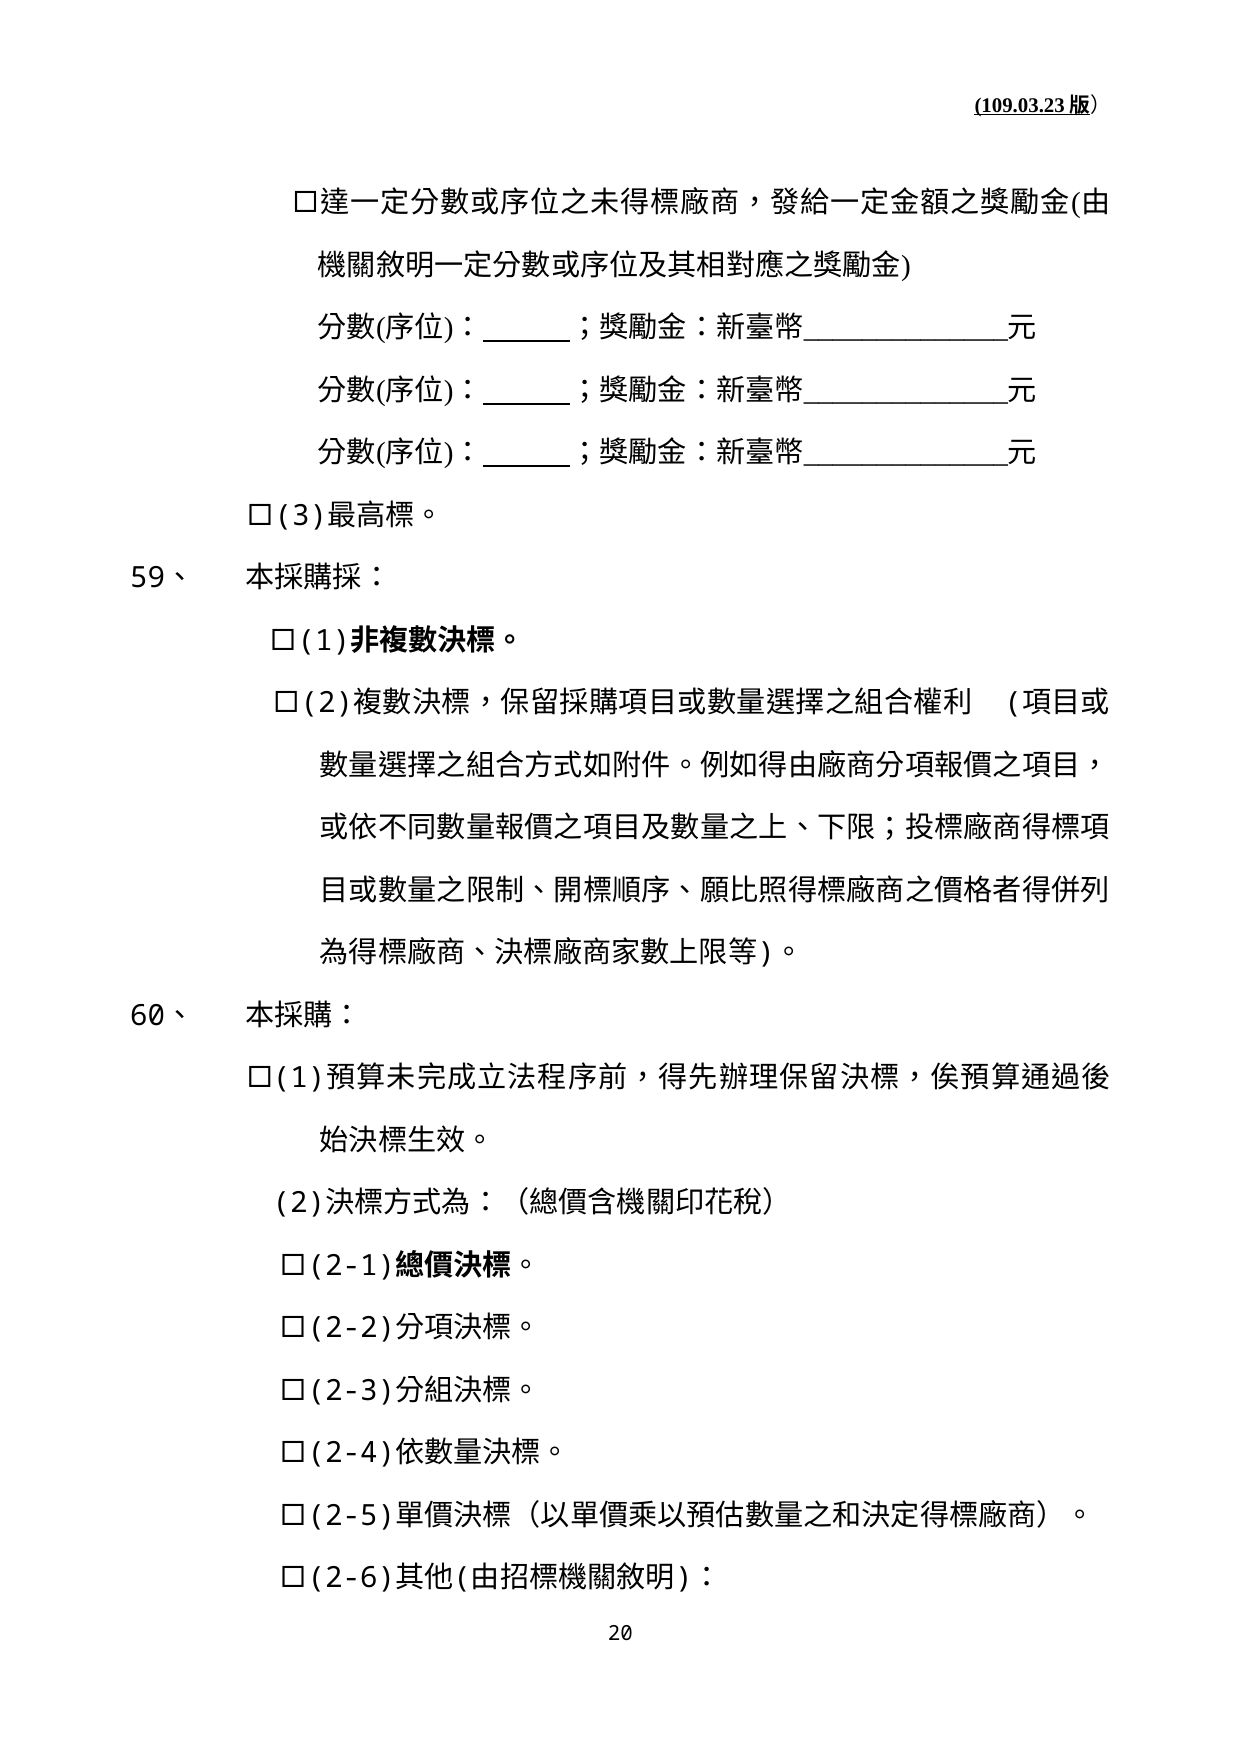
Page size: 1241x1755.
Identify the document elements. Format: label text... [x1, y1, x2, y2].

list 本採購採： [130, 533, 1110, 596]
text (2-6)其他(由招標機關敘明)： [280, 1533, 1110, 1596]
text (2-3)分組決標。 [280, 1346, 1110, 1408]
text (2)複數決標，保留採購項目或數量選擇之組合權利 (項目或數量選擇之組合方式如附件。例如得由廠商分項報價之項目，或依不同數量報價之項目及數量之上、下限；投標廠商得標項目或數量之限制、開標順序、願比照得標廠商之價格者得併列為得標廠商、決標廠商家數上限等)。 [130, 658, 1110, 971]
text (1)預算未完成立法程序前，得先辦理保留決標，俟預算通過後始決標生效。 [247, 1033, 1110, 1158]
text (2-2)分項決標。 [280, 1283, 1110, 1346]
text 達一定分數或序位之未得標廠商，發給一定金額之獎勵金(由機關敘明一定分數或序位及其相對應之獎勵金) [292, 158, 1110, 283]
text (3)最高標。 [247, 471, 1110, 533]
text (2-4)依數量決標。 [280, 1408, 1110, 1471]
text (1)非複數決標。 [130, 596, 1110, 658]
text (2-5)單價決標（以單價乘以預估數量之和決定得標廠商）。 [280, 1471, 1110, 1533]
text 分數(序位)： ；獎勵金：新臺幣______________元 [317, 408, 1110, 471]
text 分數(序位)： ；獎勵金：新臺幣______________元 [317, 283, 1110, 346]
text (2-1)總價決標。 [280, 1221, 1110, 1283]
list 本採購： [130, 971, 1110, 1033]
text (2)決標方式為：（總價含機關印花稅） [197, 1158, 1110, 1221]
text 分數(序位)： ；獎勵金：新臺幣______________元 [317, 346, 1110, 408]
